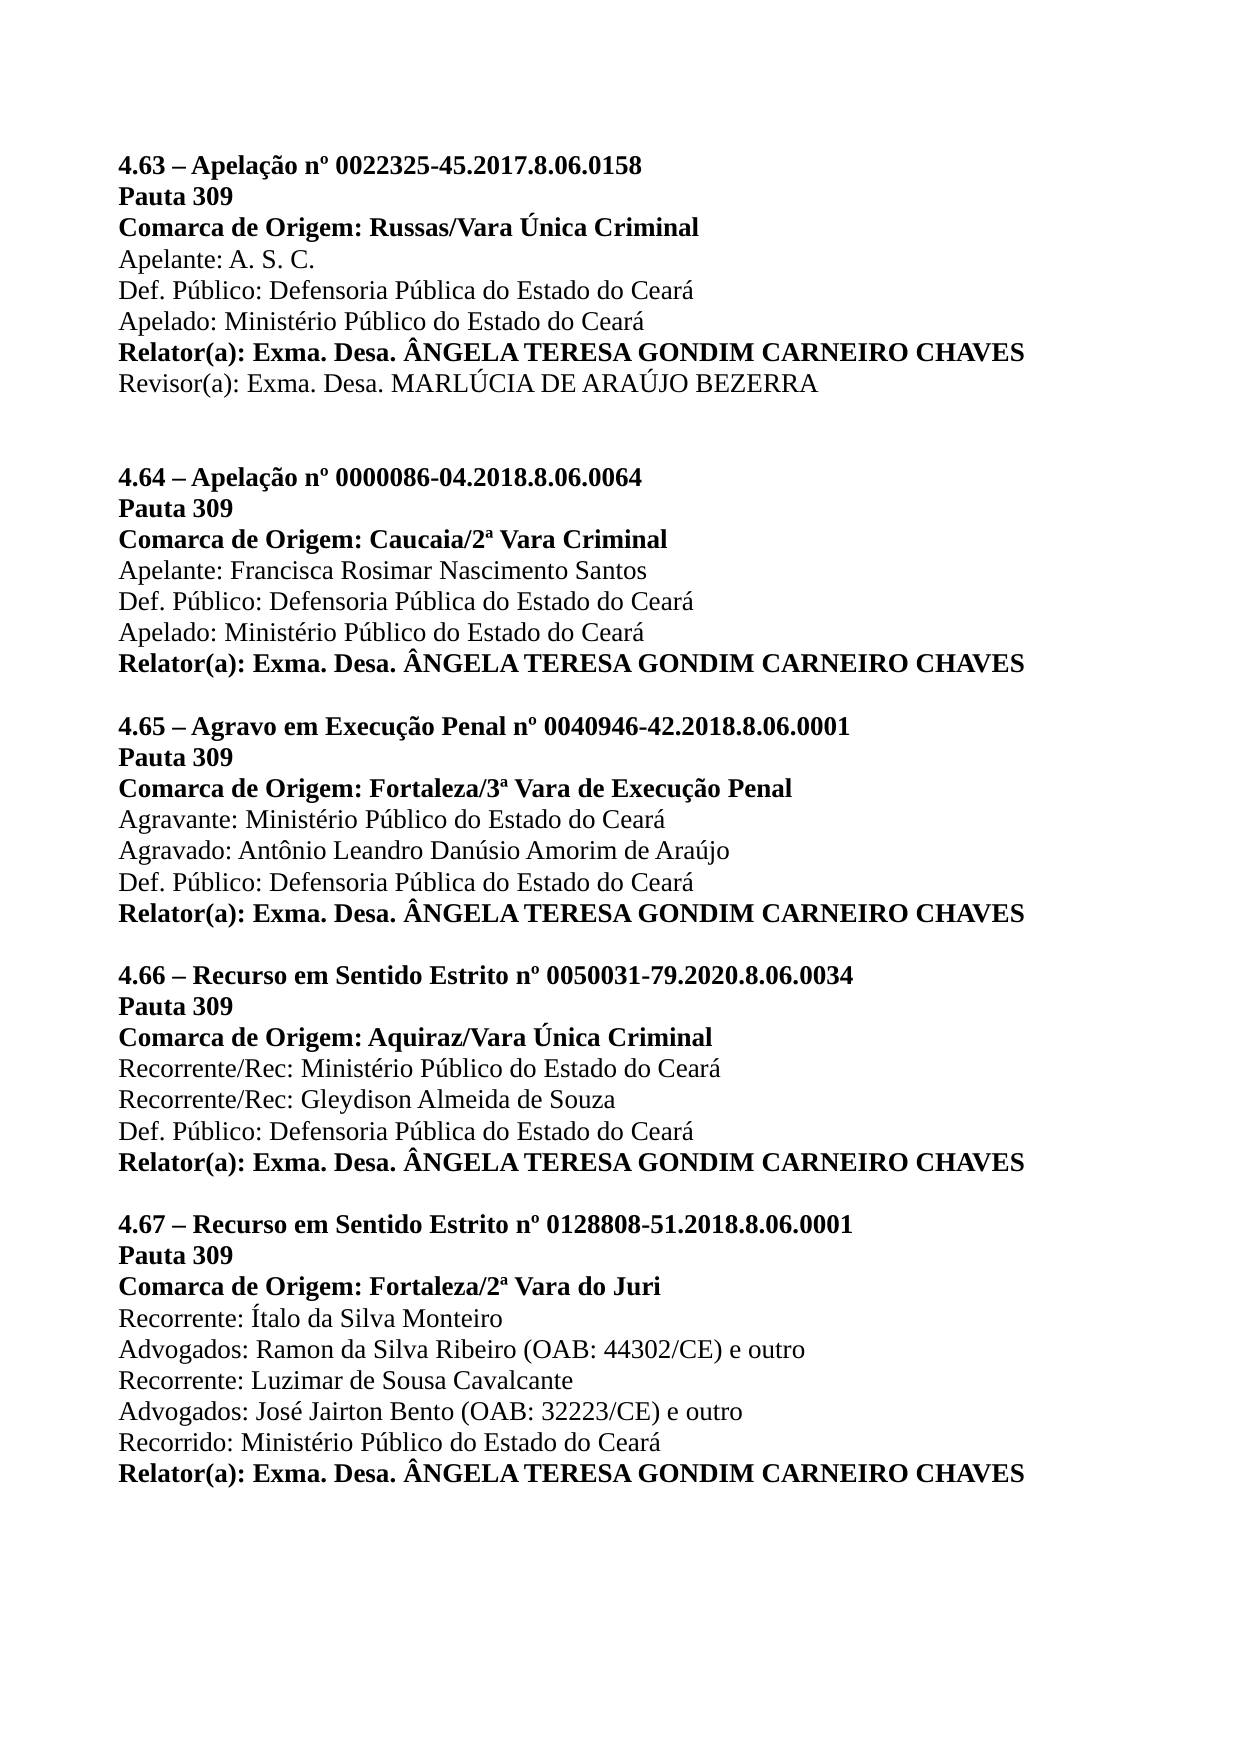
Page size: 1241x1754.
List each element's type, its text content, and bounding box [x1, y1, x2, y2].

text Recorrente/Rec: Gleydison Almeida de Souza [118, 1084, 1122, 1115]
text Relator(a): Exma. Desa. ÂNGELA TERESA GONDIM CARNEIRO CHAVES [118, 648, 1122, 679]
text Def. Público: Defensoria Pública do Estado do Ceará [118, 866, 1122, 897]
text 4.67 – Recurso em Sentido Estrito nº 0128808-51.2018.8.06.0001 [118, 1208, 1122, 1239]
text Apelante: Francisca Rosimar Nascimento Santos [118, 554, 1122, 585]
text 4.64 – Apelação nº 0000086-04.2018.8.06.0064 [118, 461, 1122, 492]
text Advogados: José Jairton Bento (OAB: 32223/CE) e outro [118, 1395, 1122, 1426]
text Recorrente/Rec: Ministério Público do Estado do Ceará [118, 1052, 1122, 1084]
text Revisor(a): Exma. Desa. MARLÚCIA DE ARAÚJO BEZERRA [118, 367, 1122, 398]
text Comarca de Origem: Russas/Vara Única Criminal [118, 212, 1122, 243]
text Recorrente: Ítalo da Silva Monteiro [118, 1302, 1122, 1333]
text Apelado: Ministério Público do Estado do Ceará [118, 616, 1122, 648]
text Def. Público: Defensoria Pública do Estado do Ceará [118, 274, 1122, 305]
text Relator(a): Exma. Desa. ÂNGELA TERESA GONDIM CARNEIRO CHAVES [118, 1146, 1122, 1177]
text Comarca de Origem: Fortaleza/2ª Vara do Juri [118, 1271, 1122, 1302]
text Pauta 309 [118, 180, 1122, 212]
text Recorrente: Luzimar de Sousa Cavalcante [118, 1364, 1122, 1395]
text Recorrido: Ministério Público do Estado do Ceará [118, 1426, 1122, 1457]
text 4.66 – Recurso em Sentido Estrito nº 0050031-79.2020.8.06.0034 [118, 959, 1122, 990]
text Def. Público: Defensoria Pública do Estado do Ceará [118, 585, 1122, 616]
text 4.65 – Agravo em Execução Penal nº 0040946-42.2018.8.06.0001 [118, 710, 1122, 741]
text Agravado: Antônio Leandro Danúsio Amorim de Araújo [118, 834, 1122, 866]
text Relator(a): Exma. Desa. ÂNGELA TERESA GONDIM CARNEIRO CHAVES [118, 336, 1122, 367]
text Relator(a): Exma. Desa. ÂNGELA TERESA GONDIM CARNEIRO CHAVES [118, 897, 1122, 928]
text Apelado: Ministério Público do Estado do Ceará [118, 305, 1122, 336]
text Pauta 309 [118, 1239, 1122, 1271]
text Comarca de Origem: Caucaia/2ª Vara Criminal [118, 523, 1122, 554]
text Comarca de Origem: Fortaleza/3ª Vara de Execução Penal [118, 772, 1122, 803]
text Apelante: A. S. C. [118, 243, 1122, 274]
text Pauta 309 [118, 492, 1122, 523]
text Agravante: Ministério Público do Estado do Ceará [118, 803, 1122, 834]
text 4.63 – Apelação nº 0022325-45.2017.8.06.0158 [118, 149, 1122, 180]
text Comarca de Origem: Aquiraz/Vara Única Criminal [118, 1021, 1122, 1052]
text Def. Público: Defensoria Pública do Estado do Ceará [118, 1115, 1122, 1146]
text Pauta 309 [118, 741, 1122, 772]
text Advogados: Ramon da Silva Ribeiro (OAB: 44302/CE) e outro [118, 1333, 1122, 1364]
text Relator(a): Exma. Desa. ÂNGELA TERESA GONDIM CARNEIRO CHAVES [118, 1457, 1122, 1488]
text Pauta 309 [118, 990, 1122, 1021]
